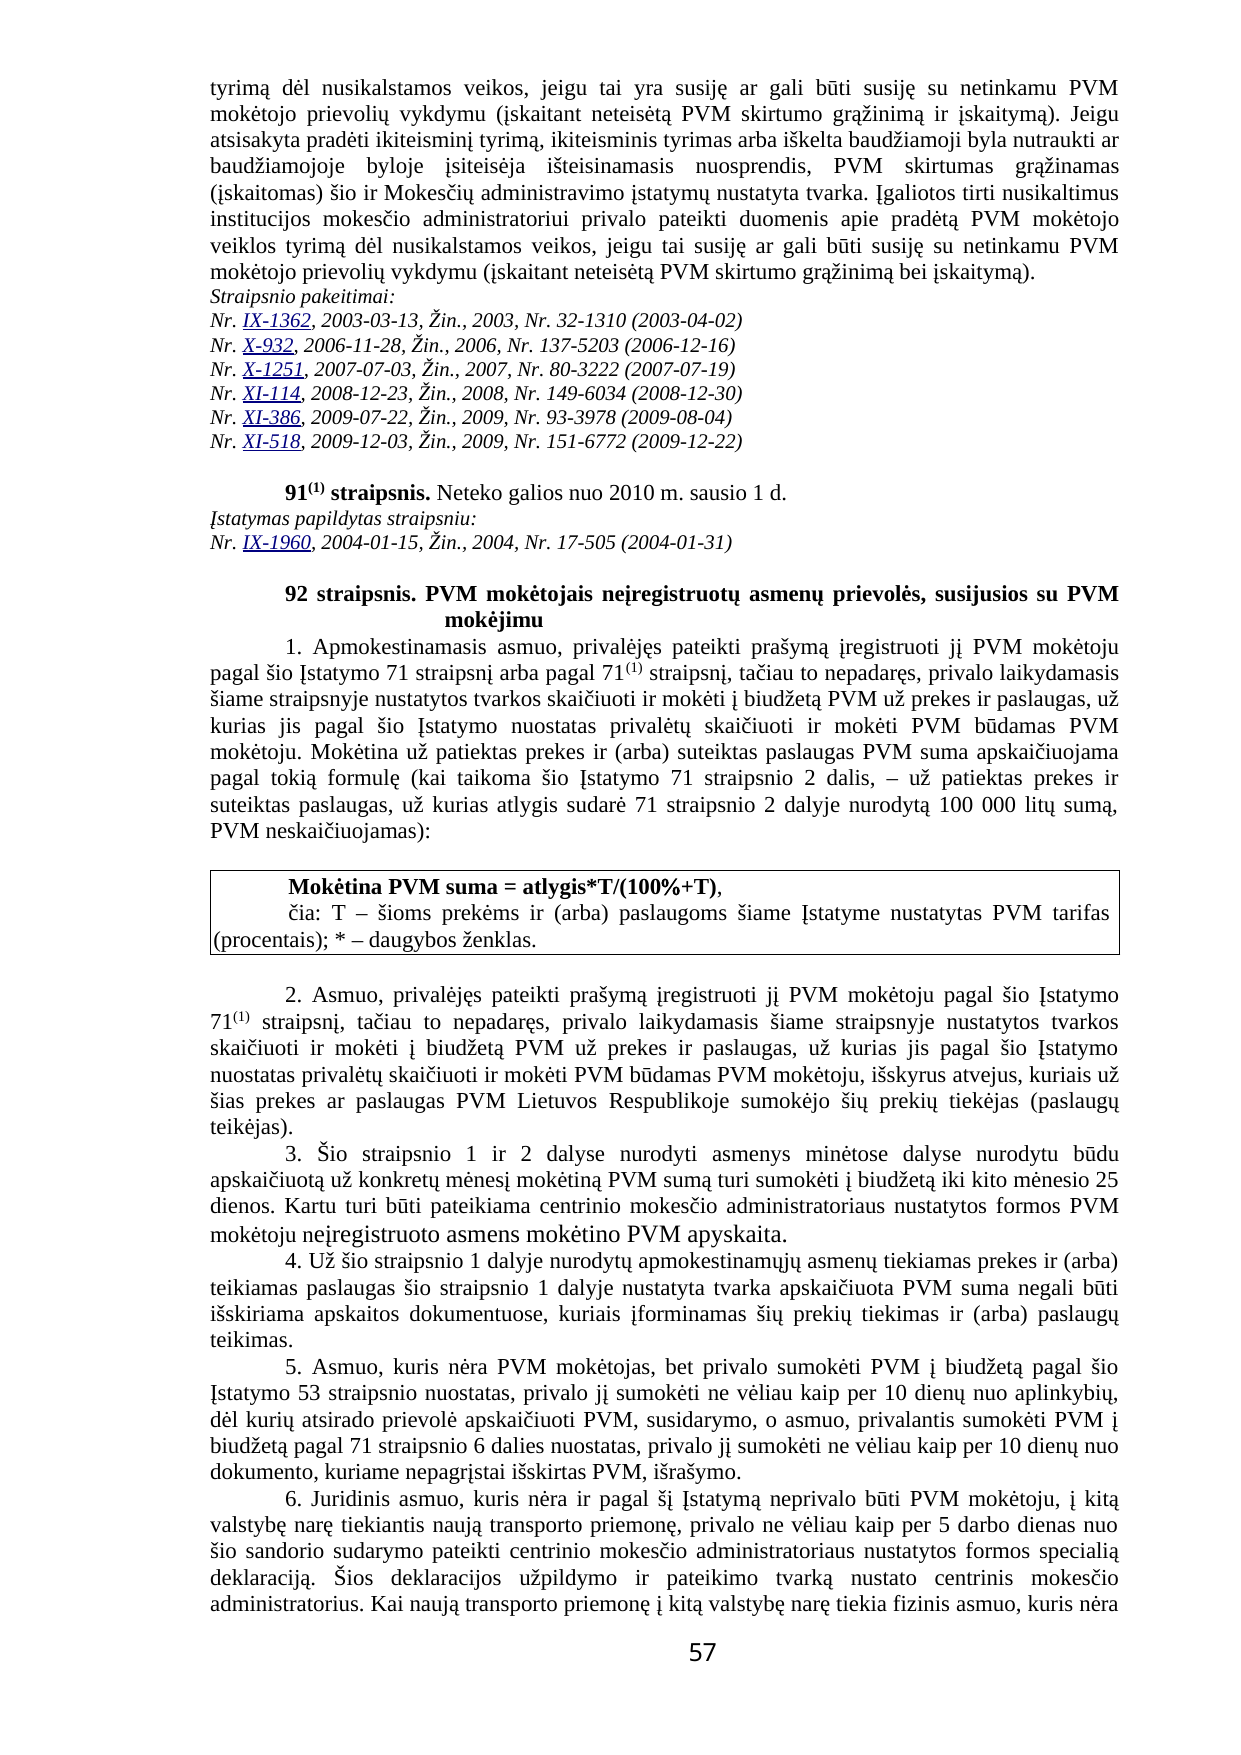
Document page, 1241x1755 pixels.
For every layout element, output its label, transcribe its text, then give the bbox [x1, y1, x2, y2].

text 5. Asmuo, kuris nėra PVM mokėtojas, bet privalo sumokėti PVM į biudžetą pagal šio Įstatymo 53 straipsnio nuostatas, privalo jį sumokėti ne vėliau kaip per 10 dienų nuo aplinkybių, dėl kurių atsirado prievolė apskaičiuoti PVM, susidarymo, o asmuo, privalantis sumokėti PVM į biudžetą pagal 71 straipsnio 6 dalies nuostatas, privalo jį sumokėti ne vėliau kaip per 10 dienų nuo dokumento, kuriame nepagrįstai išskirtas PVM, išrašymo. [210, 1353, 1120, 1485]
text Nr. IX-1960, 2004-01-15, Žin., 2004, Nr. 17-505 (2004-01-31) [210, 529, 1120, 554]
text 1. Apmokestinamasis asmuo, privalėjęs pateikti prašymą įregistruoti jį PVM mokėtoju pagal šio Įstatymo 71 straipsnį arba pagal 71(1) straipsnį, tačiau to nepadaręs, privalo laikydamasis šiame straipsnyje nustatytos tvarkos skaičiuoti ir mokėti į biudžetą PVM už prekes ir paslaugas, už kurias jis pagal šio Įstatymo nuostatas privalėtų skaičiuoti ir mokėti PVM būdamas PVM mokėtoju. Mokėtina už patiektas prekes ir (arba) suteiktas paslaugas PVM suma apskaičiuojama pagal tokią formulę (kai taikoma šio Įstatymo 71 straipsnio 2 dalis, – už patiektas prekes ir suteiktas paslaugas, už kurias atlygis sudarė 71 straipsnio 2 dalyje nurodytą 100 000 litų sumą, PVM neskaičiuojamas): [210, 633, 1120, 843]
text 6. Juridinis asmuo, kuris nėra ir pagal šį Įstatymą neprivalo būti PVM mokėtoju, į kitą valstybę narę tiekiantis naują transporto priemonę, privalo ne vėliau kaip per 5 darbo dienas nuo šio sandorio sudarymo pateikti centrinio mokesčio administratoriaus nustatytos formos specialią deklaraciją. Šios deklaracijos užpildymo ir pateikimo tvarką nustato centrinis mokesčio administratorius. Kai naują transporto priemonę į kitą valstybę narę tiekia fizinis asmuo, kuris nėra [210, 1485, 1120, 1616]
text Nr. XI-518, 2009-12-03, Žin., 2009, Nr. 151-6772 (2009-12-22) [210, 429, 1120, 453]
text 91(1) straipsnis. Neteko galios nuo 2010 m. sausio 1 d. [210, 479, 1120, 506]
text Nr. IX-1362, 2003-03-13, Žin., 2003, Nr. 32-1310 (2003-04-02) [210, 308, 1120, 332]
text 92 straipsnis. PVM mokėtojais neįregistruotų asmenų prievolės, susijusios su PVM mokėjimu [285, 580, 1120, 633]
text tyrimą dėl nusikalstamos veikos, jeigu tai yra susiję ar gali būti susiję su netinkamu PVM mokėtojo prievolių vykdymu (įskaitant neteisėtą PVM skirtumo grąžinimą ir įskaitymą). Jeigu atsisakyta pradėti ikiteisminį tyrimą, ikiteisminis tyrimas arba iškelta baudžiamoji byla nutraukti ar baudžiamojoje byloje įsiteisėja išteisinamasis nuosprendis, PVM skirtumas grąžinamas (įskaitomas) šio ir Mokesčių administravimo įstatymų nustatyta tvarka. Įgaliotos tirti nusikaltimus institucijos mokesčio administratoriui privalo pateikti duomenis apie pradėtą PVM mokėtojo veiklos tyrimą dėl nusikalstamos veikos, jeigu tai susiję ar gali būti susiję su netinkamu PVM mokėtojo prievolių vykdymu (įskaitant neteisėtą PVM skirtumo grąžinimą bei įskaitymą). [210, 73, 1120, 284]
text Nr. X-1251, 2007-07-03, Žin., 2007, Nr. 80-3222 (2007-07-19) [210, 357, 1120, 381]
text 2. Asmuo, privalėjęs pateikti prašymą įregistruoti jį PVM mokėtoju pagal šio Įstatymo 71(1) straipsnį, tačiau to nepadaręs, privalo laikydamasis šiame straipsnyje nustatytos tvarkos skaičiuoti ir mokėti į biudžetą PVM už prekes ir paslaugas, už kurias jis pagal šio Įstatymo nuostatas privalėtų skaičiuoti ir mokėti PVM būdamas PVM mokėtoju, išskyrus atvejus, kuriais už šias prekes ar paslaugas PVM Lietuvos Respublikoje sumokėjo šių prekių tiekėjas (paslaugų teikėjas). [210, 982, 1120, 1140]
text čia: T – šioms prekėms ir (arba) paslaugoms šiame Įstatyme nustatytas PVM tarifas (procentais); * – daugybos ženklas. [211, 896, 1119, 954]
text Straipsnio pakeitimai: [210, 284, 1120, 308]
text Nr. XI-386, 2009-07-22, Žin., 2009, Nr. 93-3978 (2009-08-04) [210, 405, 1120, 429]
text Įstatymas papildytas straipsniu: [210, 506, 1120, 529]
text Nr. X-932, 2006-11-28, Žin., 2006, Nr. 137-5203 (2006-12-16) [210, 332, 1120, 357]
text 3. Šio straipsnio 1 ir 2 dalyse nurodyti asmenys minėtose dalyse nurodytu būdu apskaičiuotą už konkretų mėnesį mokėtiną PVM sumą turi sumokėti į biudžetą iki kito mėnesio 25 dienos. Kartu turi būti pateikiama centrinio mokesčio administratoriaus nustatytos formos PVM mokėtoju neįregistruoto asmens mokėtino PVM apyskaita. [210, 1140, 1120, 1247]
text 4. Už šio straipsnio 1 dalyje nurodytų apmokestinamųjų asmenų tiekiamas prekes ir (arba) teikiamas paslaugas šio straipsnio 1 dalyje nustatyta tvarka apskaičiuota PVM suma negali būti išskiriama apskaitos dokumentuose, kuriais įforminamas šių prekių tiekimas ir (arba) paslaugų teikimas. [210, 1247, 1120, 1353]
text Nr. XI-114, 2008-12-23, Žin., 2008, Nr. 149-6034 (2008-12-30) [210, 381, 1120, 405]
text Mokėtina PVM suma = atlygis*T/(100%+T), [211, 871, 1119, 896]
